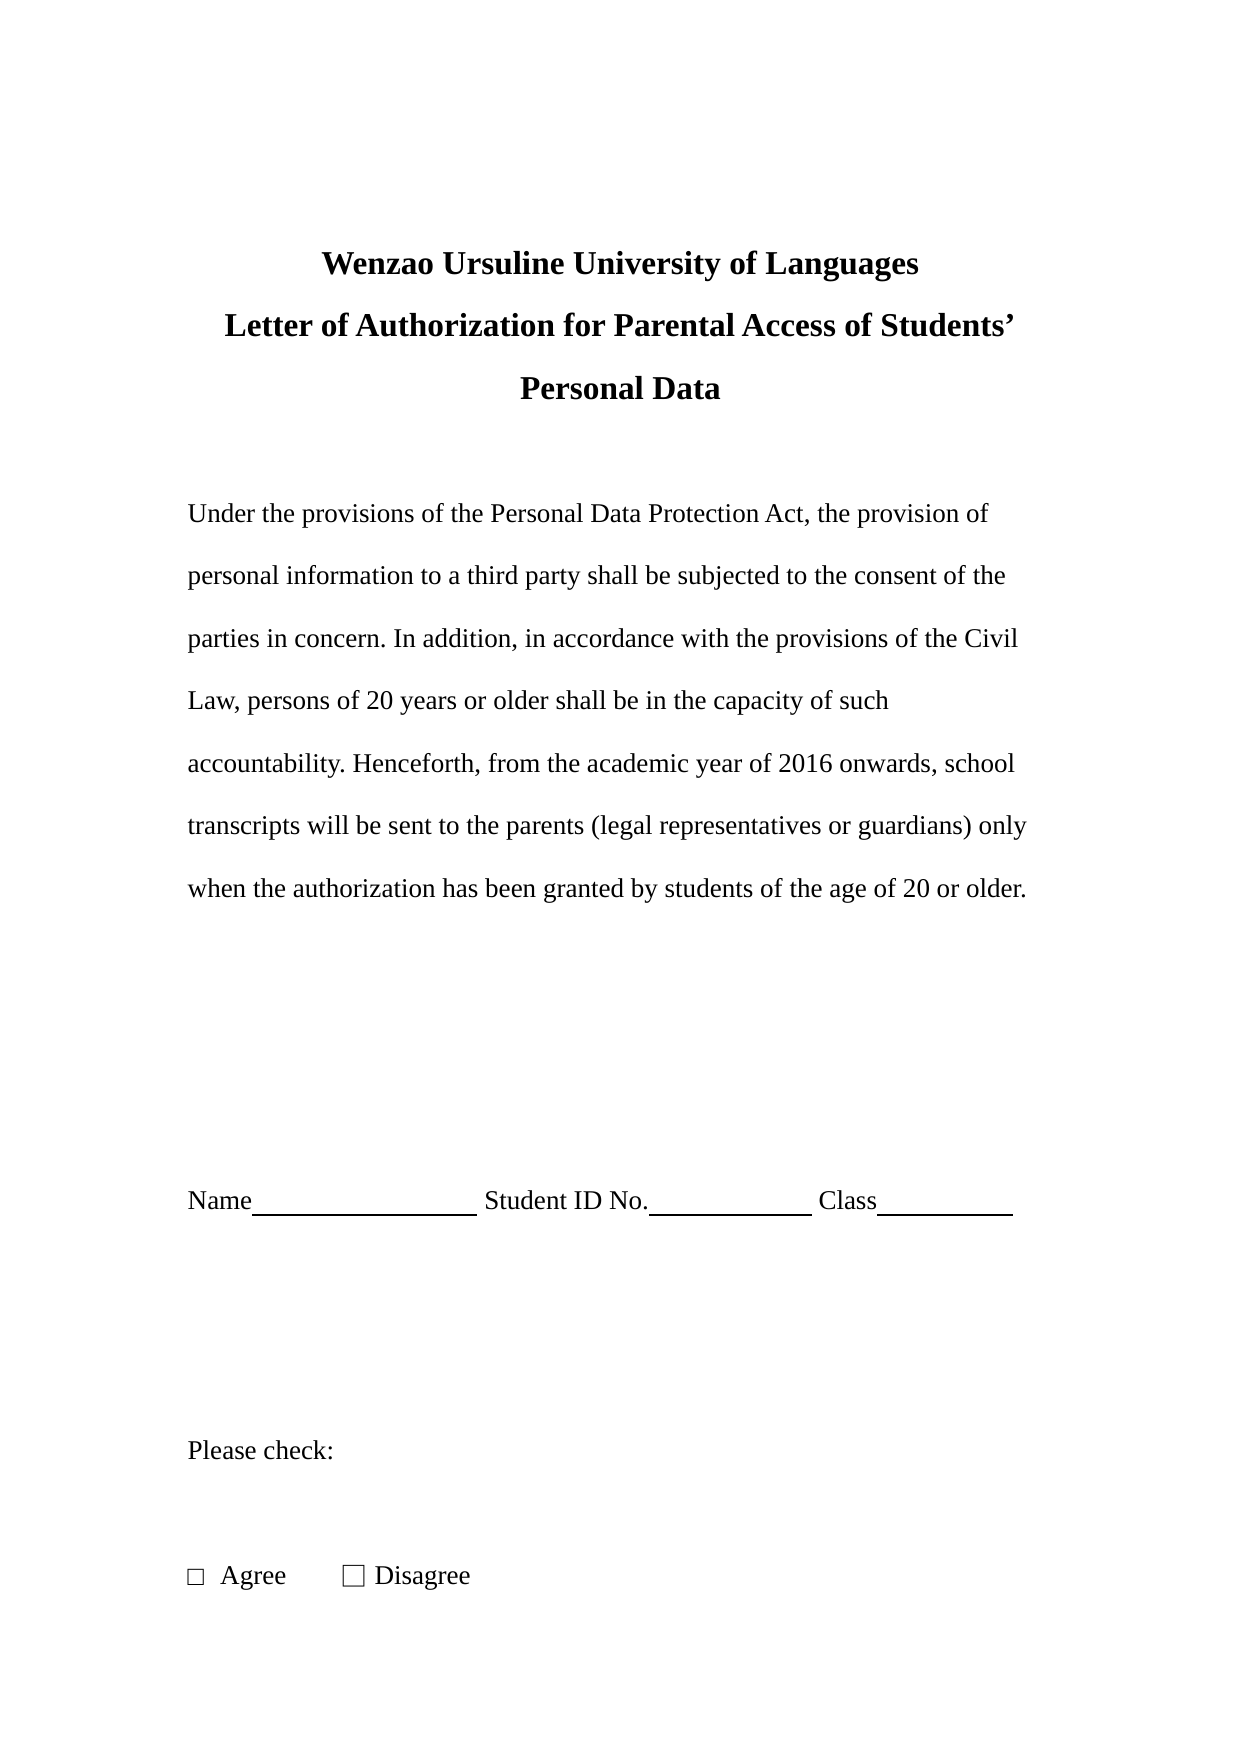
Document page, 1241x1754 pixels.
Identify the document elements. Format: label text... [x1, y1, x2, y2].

text Letter of Authorization for Parental Access of Students’ Personal Data [187, 283, 1053, 408]
text Wenzao Ursuline University of Languages [187, 221, 1053, 283]
text □ Agree □ Disagree [187, 1533, 1053, 1596]
text Name Student ID No. Class [187, 1158, 1053, 1221]
text Please check: [187, 1408, 1053, 1471]
text Under the provisions of the Personal Data Protection Act, the provision of personal information to a third party shall be subjected to the consent of the parties in concern. In addition, in accordance with the provisions of the Civil Law, persons of 20 years or older shall be in the capacity of such accountability. Henceforth, from the academic year of 2016 onwards, school transcripts will be sent to the parents (legal representatives or guardians) only when the authorization has been granted by students of the age of 20 or older. [187, 471, 1053, 908]
